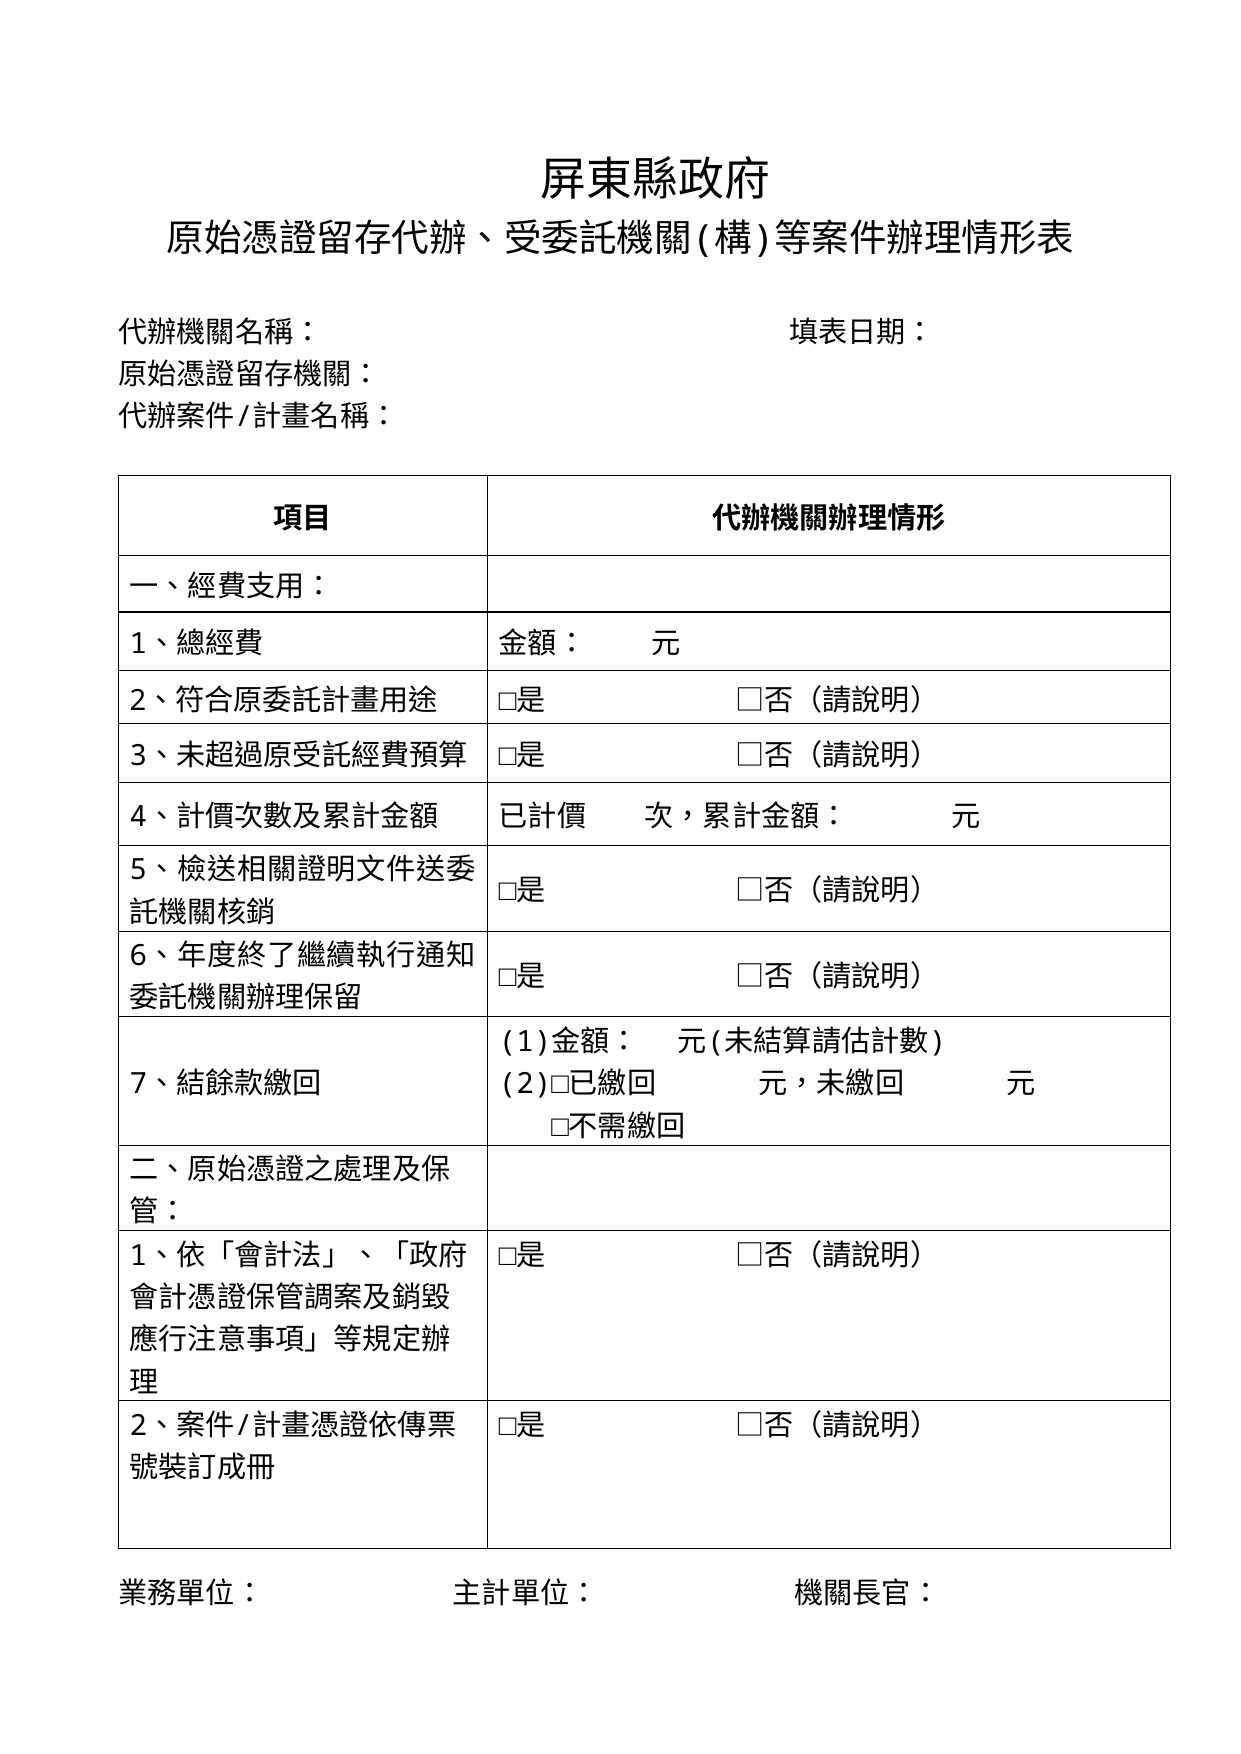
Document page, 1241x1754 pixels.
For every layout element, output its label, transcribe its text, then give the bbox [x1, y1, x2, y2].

text 代辦機關名稱： 填表日期： [118, 308, 1053, 351]
text 原始憑證留存機關： [118, 351, 1053, 393]
text 屏東縣政府 [118, 142, 1053, 208]
table_cell (1)金額： 元(未結算請估計數) (2)□已繳回 元，未繳回 元 □不需繳回 [488, 1017, 1170, 1144]
text 原始憑證留存代辦、受委託機關(構)等案件辦理情形表 [118, 208, 1078, 263]
table_cell 5、檢送相關證明文件送委託機關核銷 [119, 846, 487, 931]
table_cell 7、結餘款繳回 [119, 1017, 487, 1144]
table_cell □是 □否（請說明） [488, 1401, 1170, 1548]
table_cell 1、總經費 [119, 613, 487, 670]
text 業務單位： 主計單位： 機關長官： [118, 1549, 1053, 1612]
table_header 項目 [119, 476, 487, 555]
table_cell 一、經費支用： [119, 556, 487, 611]
table_cell 3、未超過原受託經費預算 [119, 724, 487, 782]
table_header 代辦機關辦理情形 [488, 476, 1170, 555]
table_cell 金額： 元 [488, 613, 1170, 670]
table_cell 2、符合原委託計畫用途 [119, 671, 487, 723]
text 代辦案件/計畫名稱： [118, 393, 1053, 435]
table_cell [488, 1146, 1170, 1230]
table_cell 已計價 次，累計金額： 元 [488, 783, 1170, 845]
table_cell 二、原始憑證之處理及保管： [119, 1146, 487, 1230]
table_cell □是 □否（請說明） [488, 1231, 1170, 1400]
table_cell □是 □否（請說明） [488, 724, 1170, 782]
table_cell 2、案件/計畫憑證依傳票號裝訂成冊 [119, 1401, 487, 1548]
table_cell 6、年度終了繼續執行通知委託機關辦理保留 [119, 932, 487, 1016]
table_cell □是 □否（請說明） [488, 846, 1170, 931]
table_cell □是 □否（請說明） [488, 671, 1170, 723]
table_cell □是 □否（請說明） [488, 932, 1170, 1016]
table_cell 4、計價次數及累計金額 [119, 783, 487, 845]
table_cell [488, 556, 1170, 611]
table_cell 1、依「會計法」、「政府會計憑證保管調案及銷毀應行注意事項」等規定辦理 [119, 1231, 487, 1400]
